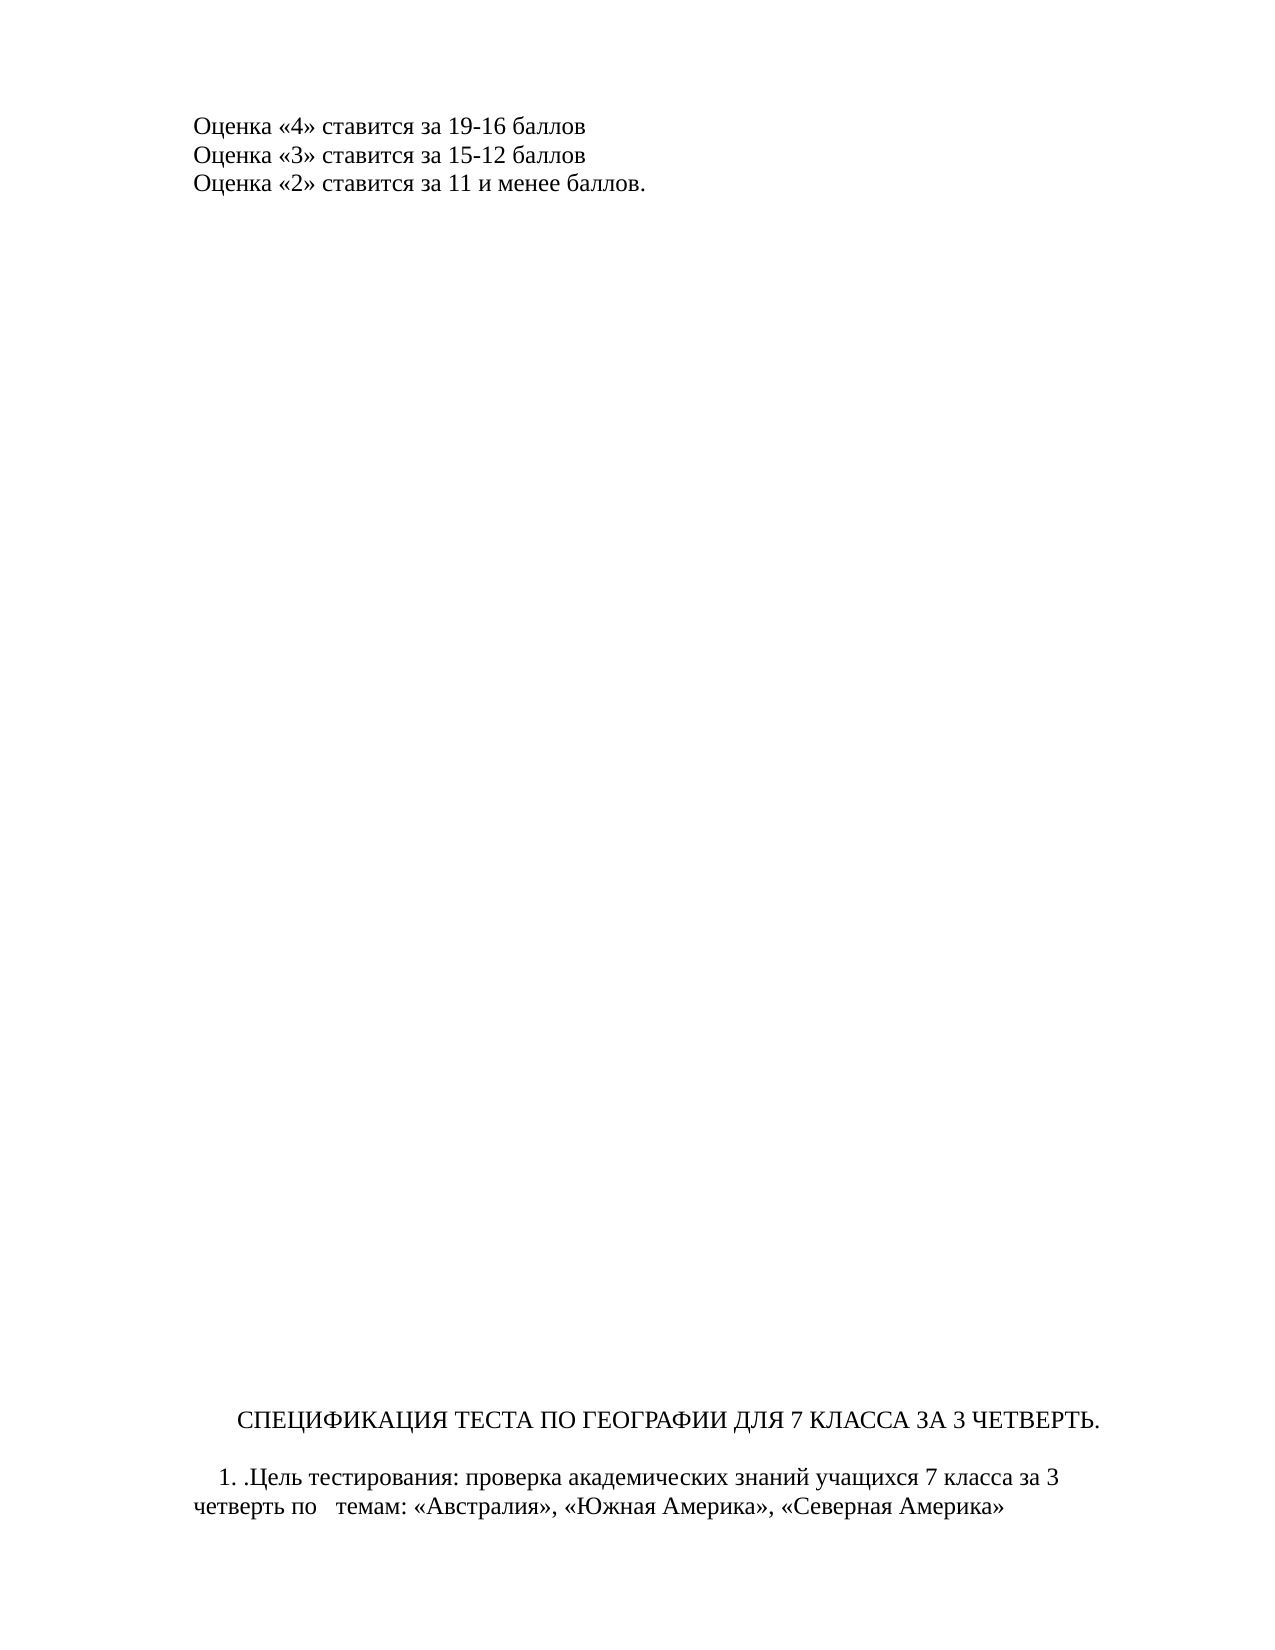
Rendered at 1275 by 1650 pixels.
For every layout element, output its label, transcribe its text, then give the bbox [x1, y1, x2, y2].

list СПЕЦИФИКАЦИЯ ТЕСТА ПО ГЕОГРАФИИ ДЛЯ 7 КЛАССА ЗА 3 ЧЕТВЕРТЬ. [156, 1405, 1157, 1433]
list Оценка «3» ставится за 15-12 баллов [156, 140, 1157, 168]
list 1. .Цель тестирования: проверка академических знаний учащихся 7 класса за 3 четверть по темам: «Австралия», «Южная Америка», «Северная Америка» [156, 1462, 1157, 1520]
list Оценка «4» ставится за 19-16 баллов [156, 111, 1157, 140]
list Оценка «2» ставится за 11 и менее баллов. [156, 168, 1157, 197]
